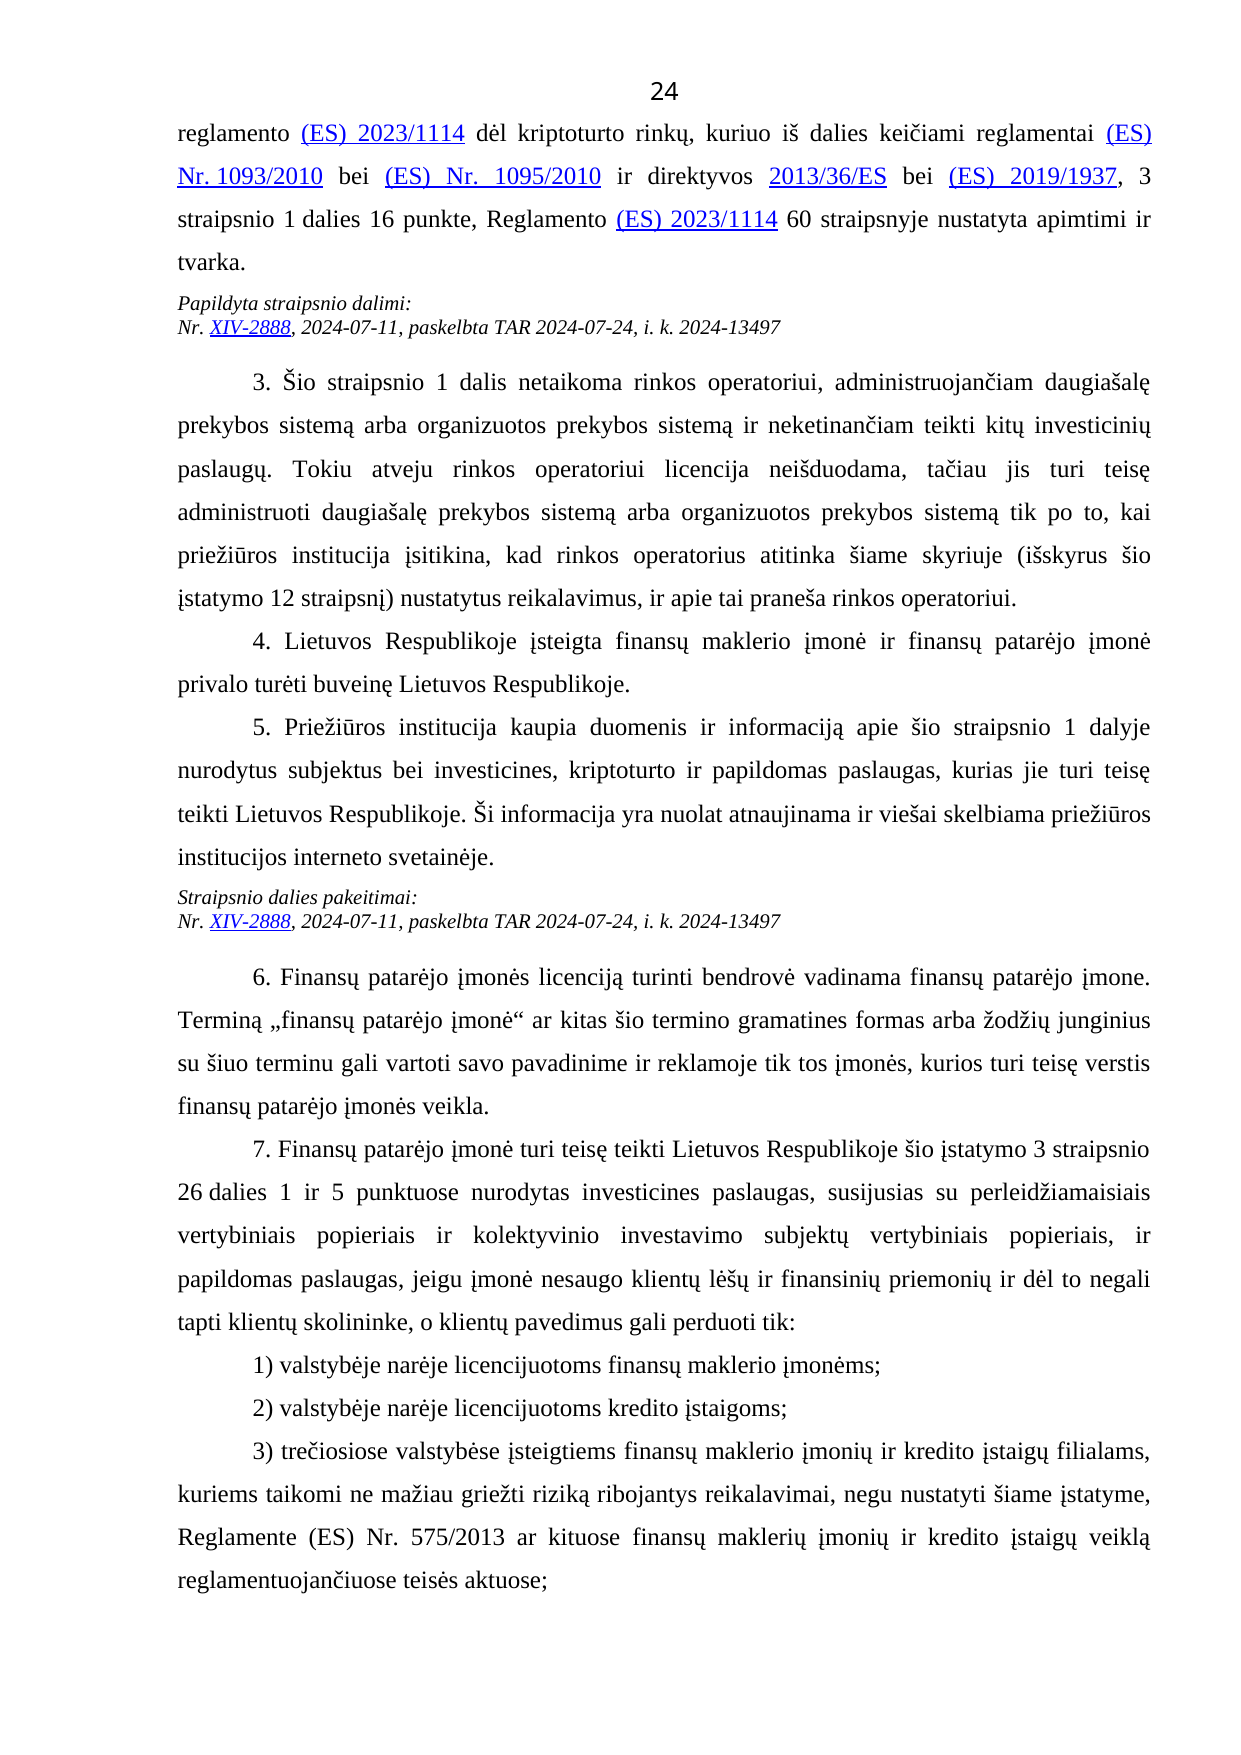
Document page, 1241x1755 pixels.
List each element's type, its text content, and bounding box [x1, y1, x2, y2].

text 5. Priežiūros institucija kaupia duomenis ir informaciją apie šio straipsnio 1 dalyje nurodytus subjektus bei investicines, kriptoturto ir papildomas paslaugas, kurias jie turi teisę teikti Lietuvos Respublikoje. Ši informacija yra nuolat atnaujinama ir viešai skelbiama priežiūros institucijos interneto svetainėje. [177, 712, 1152, 871]
text Nr. XIV-2888, 2024-07-11, paskelbta TAR 2024-07-24, i. k. 2024-13497 [177, 315, 1152, 339]
text 6. Finansų patarėjo įmonės licenciją turinti bendrovė vadinama finansų patarėjo įmone. Terminą „finansų patarėjo įmonė“ ar kitas šio termino gramatines formas arba žodžių junginius su šiuo terminu gali vartoti savo pavadinime ir reklamoje tik tos įmonės, kurios turi teisę verstis finansų patarėjo įmonės veikla. [177, 962, 1152, 1120]
text 7. Finansų patarėjo įmonė turi teisę teikti Lietuvos Respublikoje šio įstatymo 3 straipsnio 26 dalies 1 ir 5 punktuose nurodytas investicines paslaugas, susijusias su perleidžiamaisiais vertybiniais popieriais ir kolektyvinio investavimo subjektų vertybiniais popieriais, ir papildomas paslaugas, jeigu įmonė nesaugo klientų lėšų ir finansinių priemonių ir dėl to negali tapti klientų skolininke, o klientų pavedimus gali perduoti tik: [177, 1134, 1152, 1336]
text 1) valstybėje narėje licencijuotoms finansų maklerio įmonėms; [177, 1350, 1152, 1379]
text Straipsnio dalies pakeitimai: [177, 885, 1152, 909]
text reglamento (ES) 2023/1114 dėl kriptoturto rinkų, kuriuo iš dalies keičiami reglamentai (ES) Nr. 1093/2010 bei (ES) Nr. 1095/2010 ir direktyvos 2013/36/ES bei (ES) 2019/1937, 3 straipsnio 1 dalies 16 punkte, Reglamento (ES) 2023/1114 60 straipsnyje nustatyta apimtimi ir tvarka. [177, 118, 1152, 276]
text Nr. XIV-2888, 2024-07-11, paskelbta TAR 2024-07-24, i. k. 2024-13497 [177, 909, 1152, 933]
text Papildyta straipsnio dalimi: [177, 291, 1152, 315]
text 3. Šio straipsnio 1 dalis netaikoma rinkos operatoriui, administruojančiam daugiašalę prekybos sistemą arba organizuotos prekybos sistemą ir neketinančiam teikti kitų investicinių paslaugų. Tokiu atveju rinkos operatoriui licencija neišduodama, tačiau jis turi teisę administruoti daugiašalę prekybos sistemą arba organizuotos prekybos sistemą tik po to, kai priežiūros institucija įsitikina, kad rinkos operatorius atitinka šiame skyriuje (išskyrus šio įstatymo 12 straipsnį) nustatytus reikalavimus, ir apie tai praneša rinkos operatoriui. [177, 367, 1152, 612]
text 2) valstybėje narėje licencijuotoms kredito įstaigoms; [177, 1393, 1152, 1422]
text 4. Lietuvos Respublikoje įsteigta finansų maklerio įmonė ir finansų patarėjo įmonė privalo turėti buveinę Lietuvos Respublikoje. [177, 626, 1152, 698]
text 3) trečiosiose valstybėse įsteigtiems finansų maklerio įmonių ir kredito įstaigų filialams, kuriems taikomi ne mažiau griežti riziką ribojantys reikalavimai, negu nustatyti šiame įstatyme, Reglamente (ES) Nr. 575/2013 ar kituose finansų maklerių įmonių ir kredito įstaigų veiklą reglamentuojančiuose teisės aktuose; [177, 1436, 1152, 1594]
